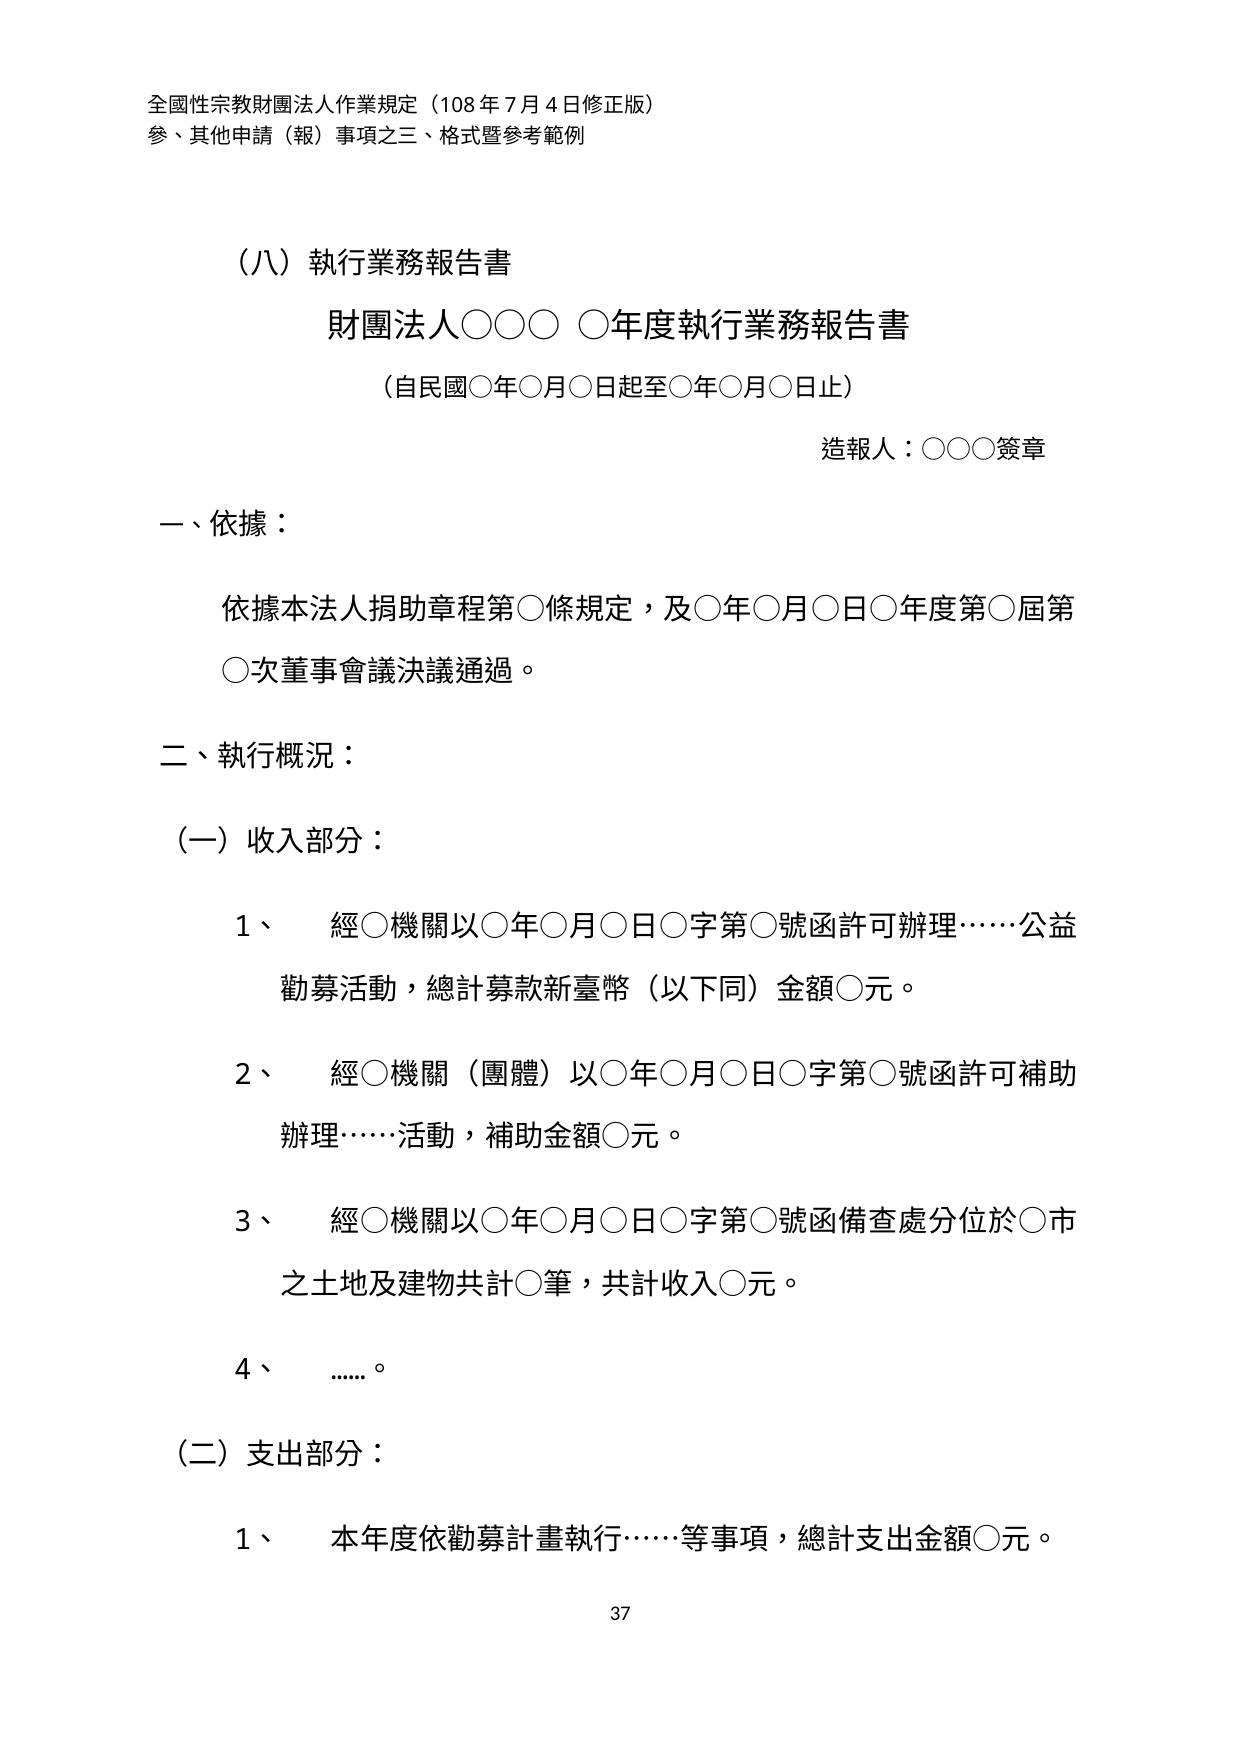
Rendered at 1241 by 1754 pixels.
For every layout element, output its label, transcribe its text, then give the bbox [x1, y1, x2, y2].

table_header 財團法人○○○ ○年度執行業務報告書 （自民國○年○月○日起至○年○月○日止） 造報人：○○○簽章 一、依據： 依據本法人捐助章程第○條規定，及○年○月○日○年度第○屆第○次董事會議決議通過。 二、執行概況： （一）收入部分： 經○機關以○年○月○日○字第○號函許可辦理……公益勸募活動，總計募款新臺幣（以下同）金額○元。 經○機關（團體）以○年○月○日○字第○號函許可補助辦理……活動，補助金額○元。 經○機關以○年○月○日○字第○號函備查處分位於○市之土地及建物共計○筆，共計收入○元。 ……。 （二）支出部分： 本年度依勸募計畫執行……等事項，總計支出金額○元。 於○月○（縣）市舉辦（法會、祈禱會、演講會、教義研討會）○場次，參加信徒人數○人，支出金額○元。 於○月辦理○活動○場次，以……方式，向社會大眾傳揚本教教義，支出金額○元。 編印或發行經典、義理宣教書刊○、○、○共○冊，支出金額○元。 購置座落○市○區、○縣○鄉之新傳教、聚會場所共計○處，支出○元。 捐贈國內○、○等○個登記立案團體，協助其興辦……事業，達成本法人……目的，支出金額○元。 因○災害，國際人道救（捐）助○元予○國之○團體，作為……之用，詳細捐助工作成果報告及收（匯）款證明如附件。 ……。 （三）其餘重要事項： 內政部前以○年○月○日台內民字第○號函許可提列（撥）○年度業務發展基金（準備金）○元（已列為提列［撥］年度支出），嗣經內政部以○年○月○日台內民字第○號函許可動支○元，本年度支用情形如下：……。 本期期初累積餘絀金額○元，因……調整增加（或減少）○元，故本期期末累積餘絀金額○元。 ……。 [148, 281, 1089, 1569]
text （八）執行業務報告書 [148, 219, 1092, 281]
